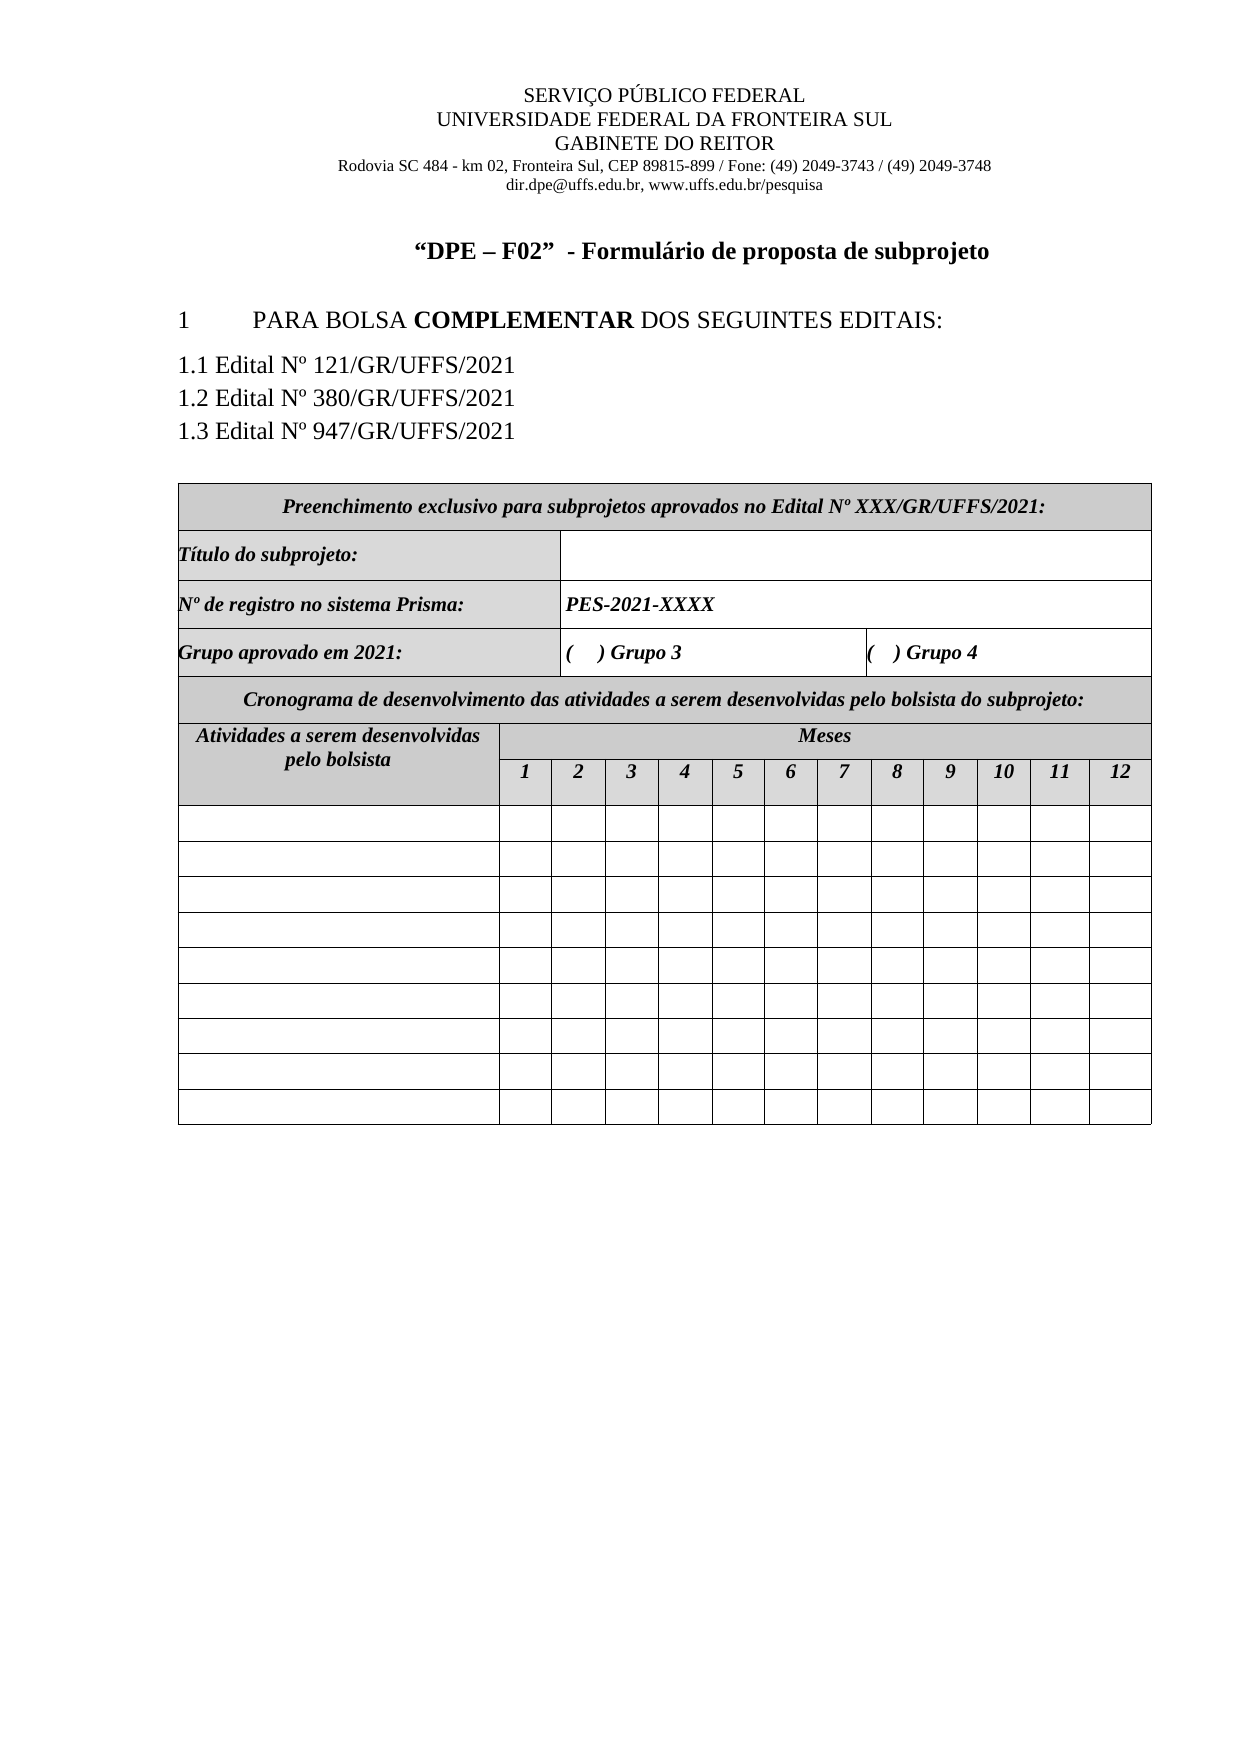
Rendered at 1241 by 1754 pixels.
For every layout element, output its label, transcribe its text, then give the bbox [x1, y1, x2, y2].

table_cell [924, 948, 977, 982]
table_cell 12 [1090, 760, 1151, 805]
table_cell [606, 1054, 658, 1089]
table_cell [978, 984, 1030, 1018]
table_cell [179, 1090, 499, 1124]
table_cell Grupo aprovado em 2021: [179, 629, 560, 676]
table_cell [179, 1019, 499, 1053]
table_cell [765, 913, 817, 947]
table_cell [1031, 1090, 1089, 1124]
table_cell 10 [978, 760, 1030, 805]
table_cell [765, 1054, 817, 1089]
table_cell [500, 1054, 551, 1089]
table_cell [659, 806, 712, 841]
table_cell [765, 842, 817, 876]
table_cell [924, 1019, 977, 1053]
table_cell [552, 806, 605, 841]
table_cell [765, 1019, 817, 1053]
table_cell [659, 1019, 712, 1053]
table_cell [606, 913, 658, 947]
table_cell [872, 1019, 923, 1053]
table_cell [713, 877, 764, 912]
table_cell Nº de registro no sistema Prisma: [179, 581, 560, 628]
table_cell [1031, 913, 1089, 947]
table_cell [978, 913, 1030, 947]
table_cell [924, 842, 977, 876]
table_cell 1 [500, 760, 551, 805]
table_cell [924, 913, 977, 947]
table_cell [1090, 1090, 1151, 1124]
table_cell [765, 877, 817, 912]
table_cell [500, 1090, 551, 1124]
table_cell [500, 948, 551, 982]
table_cell [500, 877, 551, 912]
text 1.2 Edital Nº 380/GR/UFFS/2021 [177, 383, 1152, 412]
table_cell [659, 877, 712, 912]
table_cell 2 [552, 760, 605, 805]
table_cell [872, 913, 923, 947]
table_cell [765, 1090, 817, 1124]
table_cell [1031, 948, 1089, 982]
table_cell [1090, 1019, 1151, 1053]
table_cell [1031, 1054, 1089, 1089]
table_cell [1031, 984, 1089, 1018]
table_cell Atividades a serem desenvolvidas pelo bolsista [179, 724, 499, 805]
table_cell [872, 806, 923, 841]
table_cell [606, 984, 658, 1018]
table_cell [179, 913, 499, 947]
table_cell [500, 984, 551, 1018]
table_cell [978, 842, 1030, 876]
table_cell [978, 1090, 1030, 1124]
table_cell 6 [765, 760, 817, 805]
table_cell [1031, 1019, 1089, 1053]
table_cell PES-2021-XXXX [561, 581, 1151, 628]
table_cell ( ) Grupo 4 [867, 629, 1151, 676]
table_cell 9 [924, 760, 977, 805]
table_cell 11 [1031, 760, 1089, 805]
table_cell [179, 948, 499, 982]
table_cell [713, 1090, 764, 1124]
table_cell [978, 806, 1030, 841]
table_cell [978, 877, 1030, 912]
table_cell [606, 877, 658, 912]
text 1.3 Edital Nº 947/GR/UFFS/2021 [177, 416, 1152, 445]
table_cell [872, 984, 923, 1018]
table_cell [872, 1054, 923, 1089]
table_cell [713, 984, 764, 1018]
table_cell [1090, 877, 1151, 912]
table_cell [924, 984, 977, 1018]
table_cell [500, 913, 551, 947]
table_cell [552, 1019, 605, 1053]
table_header Preenchimento exclusivo para subprojetos aprovados no Edital Nº XXX/GR/UFFS/2021: [179, 484, 1151, 530]
table_cell [606, 948, 658, 982]
table_cell [924, 1054, 977, 1089]
table_cell [713, 806, 764, 841]
table_cell [1090, 913, 1151, 947]
table_cell [552, 842, 605, 876]
table_cell [606, 1090, 658, 1124]
table_cell [713, 842, 764, 876]
table_cell [818, 877, 871, 912]
table_cell [179, 1054, 499, 1089]
table_cell [1090, 1054, 1151, 1089]
table_cell [659, 948, 712, 982]
table_cell [818, 913, 871, 947]
table_cell 5 [713, 760, 764, 805]
table_cell [179, 842, 499, 876]
table_cell 8 [872, 760, 923, 805]
table_cell [1031, 806, 1089, 841]
table_cell [765, 948, 817, 982]
table_cell [606, 806, 658, 841]
table_cell [659, 1054, 712, 1089]
table_cell [713, 1054, 764, 1089]
table_cell [765, 806, 817, 841]
table_cell ( ) Grupo 3 [561, 629, 866, 676]
table_cell [872, 1090, 923, 1124]
table_cell [659, 913, 712, 947]
table_cell [978, 1019, 1030, 1053]
table_cell [924, 806, 977, 841]
text 1 PARA BOLSA COMPLEMENTAR DOS SEGUINTES EDITAIS: [177, 306, 1152, 334]
table_cell Meses [500, 724, 1151, 759]
table_cell [552, 913, 605, 947]
table_cell 3 [606, 760, 658, 805]
table_cell [978, 1054, 1030, 1089]
table_cell [552, 948, 605, 982]
table_cell [552, 1090, 605, 1124]
table_cell [552, 877, 605, 912]
table_cell [818, 984, 871, 1018]
table_cell [818, 1019, 871, 1053]
table_cell [561, 531, 1151, 580]
table_cell [500, 806, 551, 841]
table_cell [713, 1019, 764, 1053]
table_cell [500, 842, 551, 876]
table_cell [659, 842, 712, 876]
table_cell [659, 984, 712, 1018]
table_cell [1090, 984, 1151, 1018]
table_cell [713, 913, 764, 947]
table_cell [872, 948, 923, 982]
table_cell [552, 1054, 605, 1089]
table_cell [818, 948, 871, 982]
table_cell [606, 842, 658, 876]
table_cell [872, 842, 923, 876]
table_cell 4 [659, 760, 712, 805]
table_cell [606, 1019, 658, 1053]
table_cell [500, 1019, 551, 1053]
table_cell [765, 984, 817, 1018]
table_cell Cronograma de desenvolvimento das atividades a serem desenvolvidas pelo bolsista do subprojeto: [179, 677, 1151, 723]
table_cell [179, 877, 499, 912]
table_cell 7 [818, 760, 871, 805]
table_cell [179, 984, 499, 1018]
table_cell [1031, 877, 1089, 912]
table_cell Título do subprojeto: [179, 531, 560, 580]
table_cell [872, 877, 923, 912]
table_cell [659, 1090, 712, 1124]
table_cell [1090, 806, 1151, 841]
table_cell [818, 1054, 871, 1089]
table_cell [179, 806, 499, 841]
table_cell [818, 1090, 871, 1124]
text 1.1 Edital Nº 121/GR/UFFS/2021 [177, 350, 1152, 379]
table_cell [818, 806, 871, 841]
table_cell [924, 1090, 977, 1124]
table_cell [1090, 948, 1151, 982]
table_cell [818, 842, 871, 876]
list “DPE – F02” - Formulário de proposta de subprojeto [177, 236, 1152, 265]
table_cell [1031, 842, 1089, 876]
table_cell [552, 984, 605, 1018]
table_cell [978, 948, 1030, 982]
table_cell [924, 877, 977, 912]
table_cell [713, 948, 764, 982]
table_cell [1090, 842, 1151, 876]
